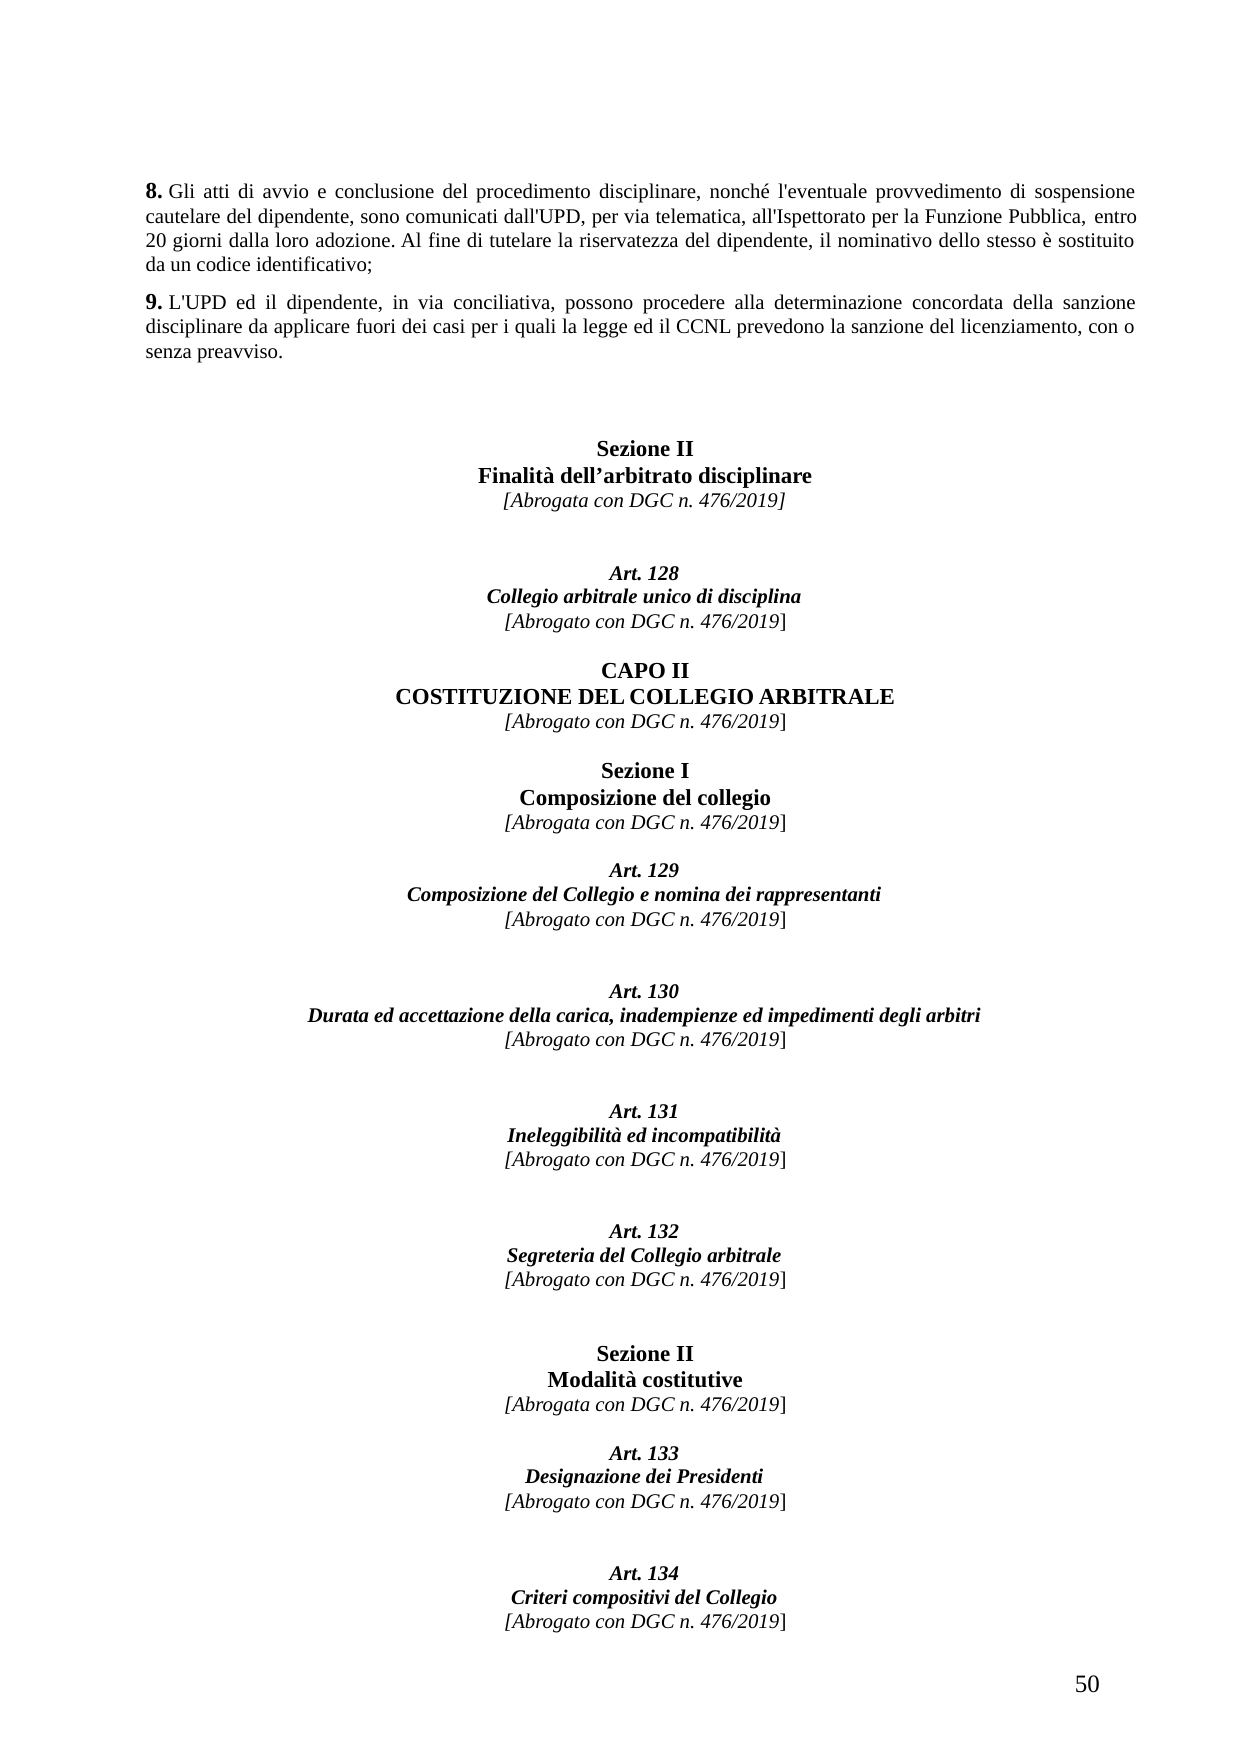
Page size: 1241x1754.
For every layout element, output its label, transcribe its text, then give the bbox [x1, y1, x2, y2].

text Sezione II [153, 1339, 1137, 1366]
text Art. 129 [153, 858, 1137, 882]
text Collegio arbitrale unico di disciplina [153, 584, 1137, 608]
text Sezione II [153, 436, 1137, 462]
text Art. 134 [153, 1561, 1137, 1585]
text Finalità dell’arbitrato disciplinare [153, 462, 1137, 488]
list [Abrogata con DGC n. 476/2019] [153, 1392, 1137, 1416]
text [Abrogata con DGC n. 476/2019] [153, 488, 1137, 512]
text Art. 132 [153, 1219, 1137, 1243]
text Criteri compositivi del Collegio [153, 1585, 1137, 1609]
list L'UPD ed il dipendente, in via conciliativa, possono procedere alla determinazione concordata della sanzione disciplinare da applicare fuori dei casi per i quali la legge ed il CCNL prevedono la sanzione del licenziamento, con o senza preavviso. [145, 288, 1137, 363]
text Ineleggibilità ed incompatibilità [153, 1123, 1137, 1147]
text Capo II [153, 657, 1137, 683]
list Gli atti di avvio e conclusione del procedimento disciplinare, nonché l'eventuale provvedimento di sospensione cautelare del dipendente, sono comunicati dall'UPD, per via telematica, all'Ispettorato per la Funzione Pubblica, entro 20 giorni dalla loro adozione. Al fine di tutelare la riservatezza del dipendente, il nominativo dello stesso è sostituito da un codice identificativo; [145, 177, 1137, 276]
list [Abrogato con DGC n. 476/2019] [153, 608, 1137, 633]
list [Abrogato con DGC n. 476/2019] [153, 1609, 1137, 1633]
text Art. 133 [153, 1440, 1137, 1464]
text Art. 128 [153, 560, 1137, 584]
list [Abrogato con DGC n. 476/2019] [153, 1488, 1137, 1513]
list [Abrogata con DGC n. 476/2019] [153, 810, 1137, 834]
text Art. 131 [153, 1099, 1137, 1123]
list [Abrogato con DGC n. 476/2019] [153, 906, 1137, 931]
text Composizione del Collegio e nomina dei rappresentanti [153, 882, 1137, 906]
list [Abrogato con DGC n. 476/2019] [153, 709, 1137, 733]
text Segreteria del Collegio arbitrale [153, 1243, 1137, 1267]
list [Abrogato con DGC n. 476/2019] [153, 1147, 1137, 1171]
text Durata ed accettazione della carica, inadempienze ed impedimenti degli arbitri [153, 1003, 1137, 1027]
text Costituzione del collegio arbitrale [153, 683, 1137, 709]
text Designazione dei Presidenti [153, 1464, 1137, 1488]
text Modalità costitutive [153, 1366, 1137, 1392]
text Composizione del collegio [153, 784, 1137, 810]
text Art. 130 [153, 979, 1137, 1003]
text Sezione I [153, 757, 1137, 784]
list [Abrogato con DGC n. 476/2019] [153, 1267, 1137, 1291]
list [Abrogato con DGC n. 476/2019] [153, 1027, 1137, 1051]
